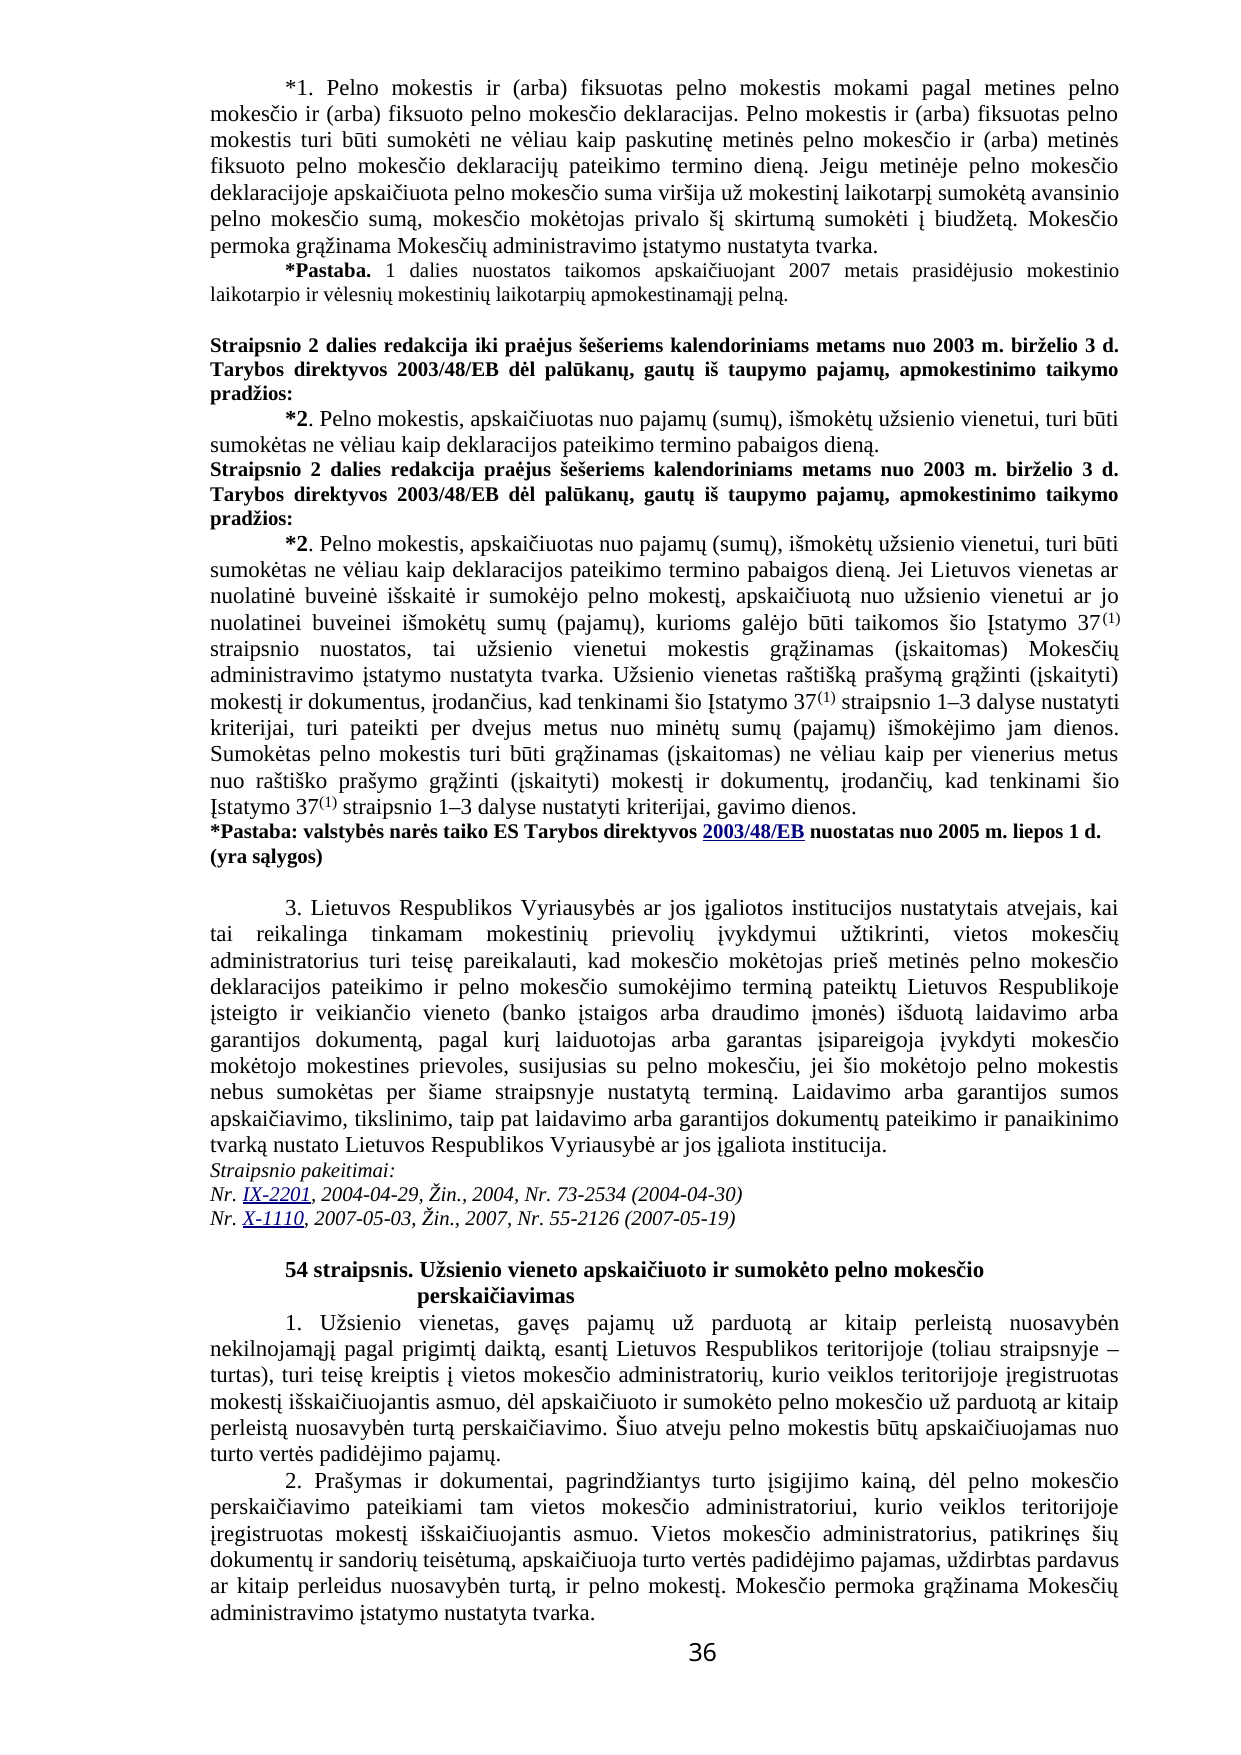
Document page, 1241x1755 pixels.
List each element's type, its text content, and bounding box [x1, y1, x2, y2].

text perskaičiavimas [417, 1282, 1120, 1309]
text *1. Pelno mokestis ir (arba) fiksuotas pelno mokestis mokami pagal metines pelno mokesčio ir (arba) fiksuoto pelno mokesčio deklaracijas. Pelno mokestis ir (arba) fiksuotas pelno mokestis turi būti sumokėti ne vėliau kaip paskutinę metinės pelno mokesčio ir (arba) metinės fiksuoto pelno mokesčio deklaracijų pateikimo termino dieną. Jeigu metinėje pelno mokesčio deklaracijoje apskaičiuota pelno mokesčio suma viršija už mokestinį laikotarpį sumokėtą avansinio pelno mokesčio sumą, mokesčio mokėtojas privalo šį skirtumą sumokėti į biudžetą. Mokesčio permoka grąžinama Mokesčių administravimo įstatymo nustatyta tvarka. [210, 73, 1120, 258]
text Nr. IX-2201, 2004-04-29, Žin., 2004, Nr. 73-2534 (2004-04-30) [210, 1182, 1120, 1206]
text 3. Lietuvos Respublikos Vyriausybės ar jos įgaliotos institucijos nustatytais atvejais, kai tai reikalinga tinkamam mokestinių prievolių įvykdymui užtikrinti, vietos mokesčių administratorius turi teisę pareikalauti, kad mokesčio mokėtojas prieš metinės pelno mokesčio deklaracijos pateikimo ir pelno mokesčio sumokėjimo terminą pateiktų Lietuvos Respublikoje įsteigto ir veikiančio vieneto (banko įstaigos arba draudimo įmonės) išduotą laidavimo arba garantijos dokumentą, pagal kurį laiduotojas arba garantas įsipareigoja įvykdyti mokesčio mokėtojo mokestines prievoles, susijusias su pelno mokesčiu, jei šio mokėtojo pelno mokestis nebus sumokėtas per šiame straipsnyje nustatytą terminą. Laidavimo arba garantijos sumos apskaičiavimo, tikslinimo, taip pat laidavimo arba garantijos dokumentų pateikimo ir panaikinimo tvarką nustato Lietuvos Respublikos Vyriausybė ar jos įgaliota institucija. [210, 894, 1120, 1157]
text Straipsnio 2 dalies redakcija praėjus šešeriems kalendoriniams metams nuo 2003 m. birželio 3 d. Tarybos direktyvos 2003/48/EB dėl palūkanų, gautų iš taupymo pajamų, apmokestinimo taikymo pradžios: [210, 457, 1120, 529]
text *Pastaba: valstybės narės taiko ES Tarybos direktyvos 2003/48/EB nuostatas nuo 2005 m. liepos 1 d. (yra sąlygos) [210, 819, 1120, 868]
text Nr. X-1110, 2007-05-03, Žin., 2007, Nr. 55-2126 (2007-05-19) [210, 1206, 1120, 1230]
text Straipsnio 2 dalies redakcija iki praėjus šešeriems kalendoriniams metams nuo 2003 m. birželio 3 d. Tarybos direktyvos 2003/48/EB dėl palūkanų, gautų iš taupymo pajamų, apmokestinimo taikymo pradžios: [210, 332, 1120, 405]
text 1. Užsienio vienetas, gavęs pajamų už parduotą ar kitaip perleistą nuosavybėn nekilnojamąjį pagal prigimtį daiktą, esantį Lietuvos Respublikos teritorijoje (toliau straipsnyje – turtas), turi teisę kreiptis į vietos mokesčio administratorių, kurio veiklos teritorijoje įregistruotas mokestį išskaičiuojantis asmuo, dėl apskaičiuoto ir sumokėto pelno mokesčio už parduotą ar kitaip perleistą nuosavybėn turtą perskaičiavimo. Šiuo atveju pelno mokestis būtų apskaičiuojamas nuo turto vertės padidėjimo pajamų. [210, 1309, 1120, 1467]
text *2. Pelno mokestis, apskaičiuotas nuo pajamų (sumų), išmokėtų užsienio vienetui, turi būti sumokėtas ne vėliau kaip deklaracijos pateikimo termino pabaigos dieną. [210, 405, 1120, 457]
text 2. Prašymas ir dokumentai, pagrindžiantys turto įsigijimo kainą, dėl pelno mokesčio perskaičiavimo pateikiami tam vietos mokesčio administratoriui, kurio veiklos teritorijoje įregistruotas mokestį išskaičiuojantis asmuo. Vietos mokesčio administratorius, patikrinęs šių dokumentų ir sandorių teisėtumą, apskaičiuoja turto vertės padidėjimo pajamas, uždirbtas pardavus ar kitaip perleidus nuosavybėn turtą, ir pelno mokestį. Mokesčio permoka grąžinama Mokesčių administravimo įstatymo nustatyta tvarka. [210, 1467, 1120, 1625]
text 54 straipsnis. Užsienio vieneto apskaičiuoto ir sumokėto pelno mokesčio [285, 1256, 1120, 1282]
text *2. Pelno mokestis, apskaičiuotas nuo pajamų (sumų), išmokėtų užsienio vienetui, turi būti sumokėtas ne vėliau kaip deklaracijos pateikimo termino pabaigos dieną. Jei Lietuvos vienetas ar nuolatinė buveinė išskaitė ir sumokėjo pelno mokestį, apskaičiuotą nuo užsienio vienetui ar jo nuolatinei buveinei išmokėtų sumų (pajamų), kurioms galėjo būti taikomos šio Įstatymo 37(1) straipsnio nuostatos, tai užsienio vienetui mokestis grąžinamas (įskaitomas) Mokesčių administravimo įstatymo nustatyta tvarka. Užsienio vienetas raštišką prašymą grąžinti (įskaityti) mokestį ir dokumentus, įrodančius, kad tenkinami šio Įstatymo 37(1) straipsnio 1–3 dalyse nustatyti kriterijai, turi pateikti per dvejus metus nuo minėtų sumų (pajamų) išmokėjimo jam dienos. Sumokėtas pelno mokestis turi būti grąžinamas (įskaitomas) ne vėliau kaip per vienerius metus nuo raštiško prašymo grąžinti (įskaityti) mokestį ir dokumentų, įrodančių, kad tenkinami šio Įstatymo 37(1) straipsnio 1–3 dalyse nustatyti kriterijai, gavimo dienos. [210, 529, 1120, 819]
text Straipsnio pakeitimai: [210, 1157, 1120, 1182]
text *Pastaba. 1 dalies nuostatos taikomos apskaičiuojant 2007 metais prasidėjusio mokestinio laikotarpio ir vėlesnių mokestinių laikotarpių apmokestinamąjį pelną. [210, 258, 1120, 306]
